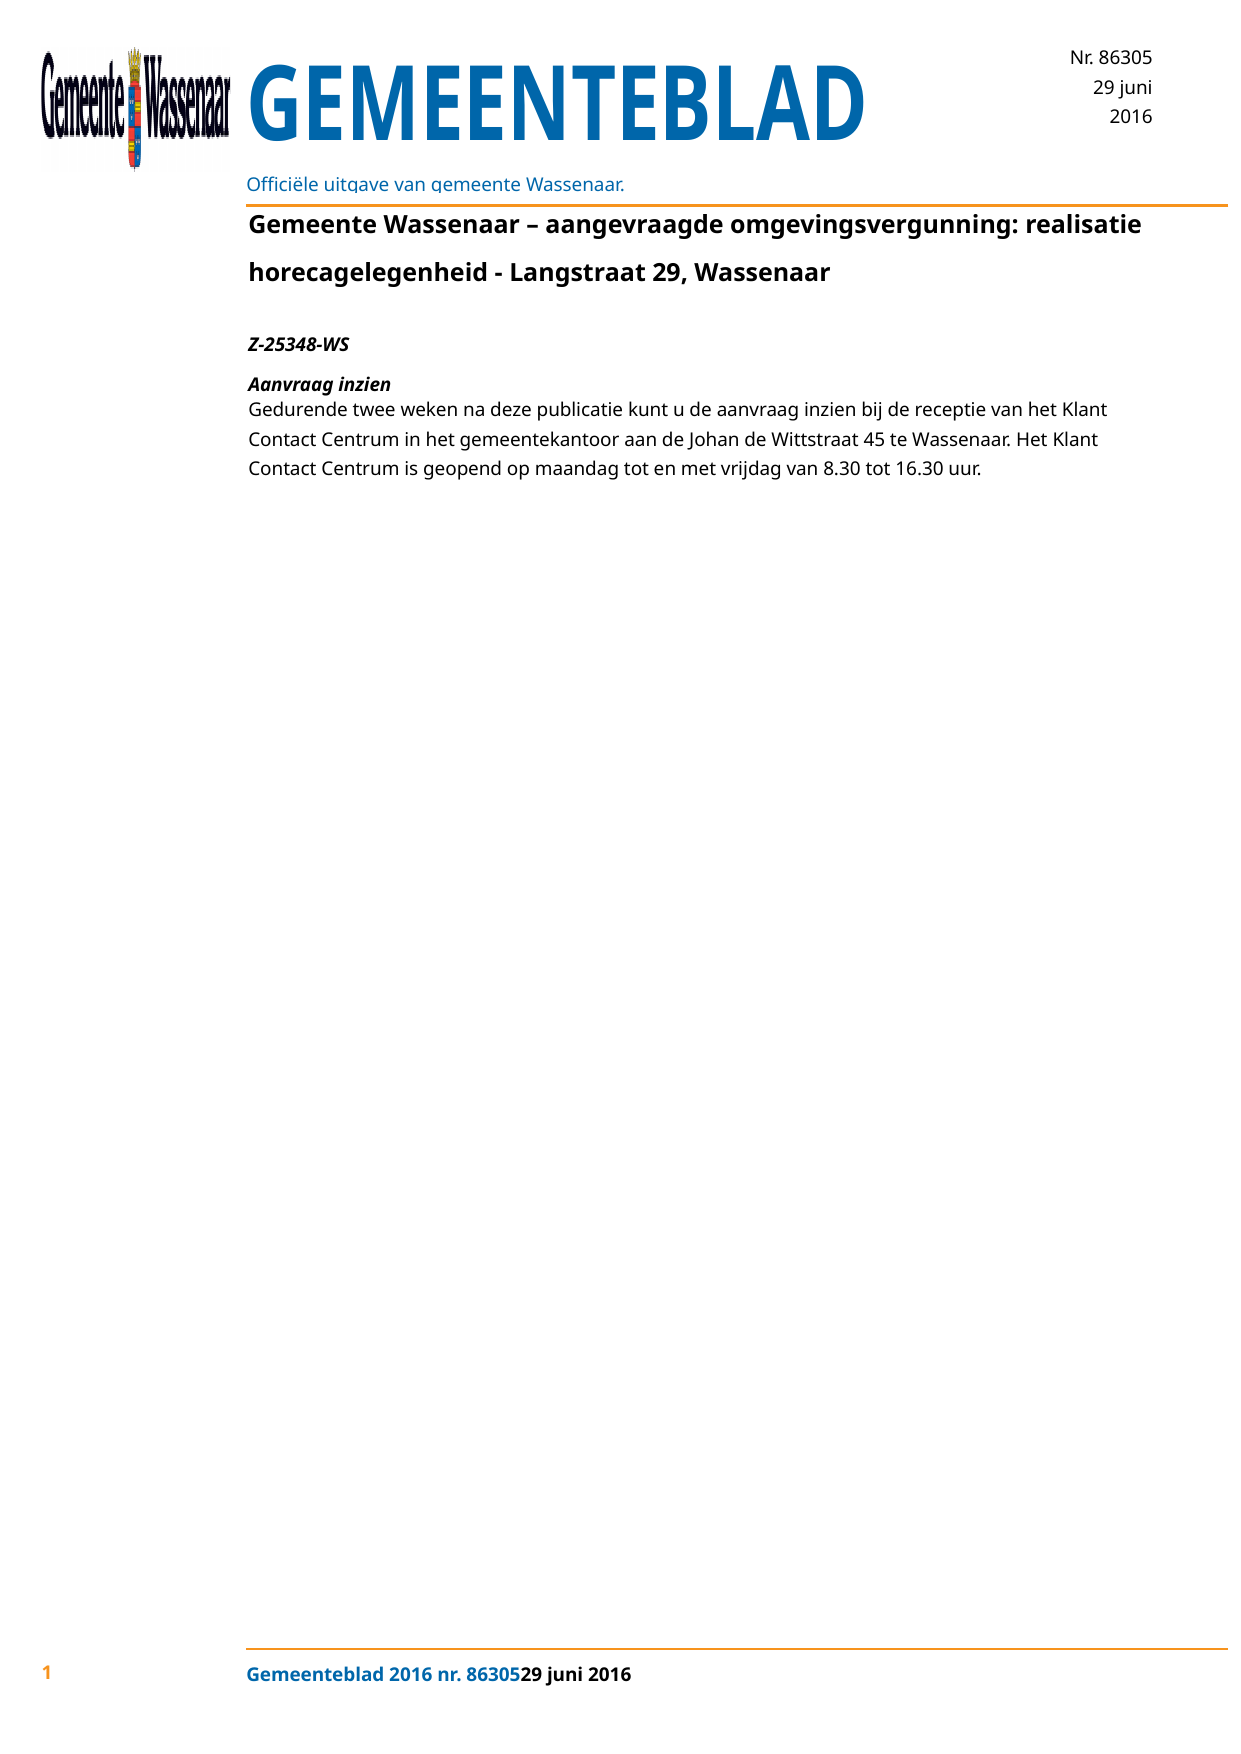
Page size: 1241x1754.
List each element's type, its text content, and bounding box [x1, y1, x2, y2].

text Aanvraag inzien [248, 371, 1152, 396]
text Gedurende twee weken na deze publicatie kunt u de aanvraag inzien bij de receptie van het Klant Contact Centrum in het gemeentekantoor aan de Johan de Wittstraat 45 te Wassenaar. Het Klant Contact Centrum is geopend op maandag tot en met vrijdag van 8.30 tot 16.30 uur. [248, 396, 1152, 481]
picture [41, 47, 231, 172]
text Z-25348-WS [248, 331, 1152, 357]
text Gemeente Wassenaar – aangevraagde omgevingsvergunning: realisatie horecagelegenheid - Langstraat 29, Wassenaar [248, 207, 1152, 288]
